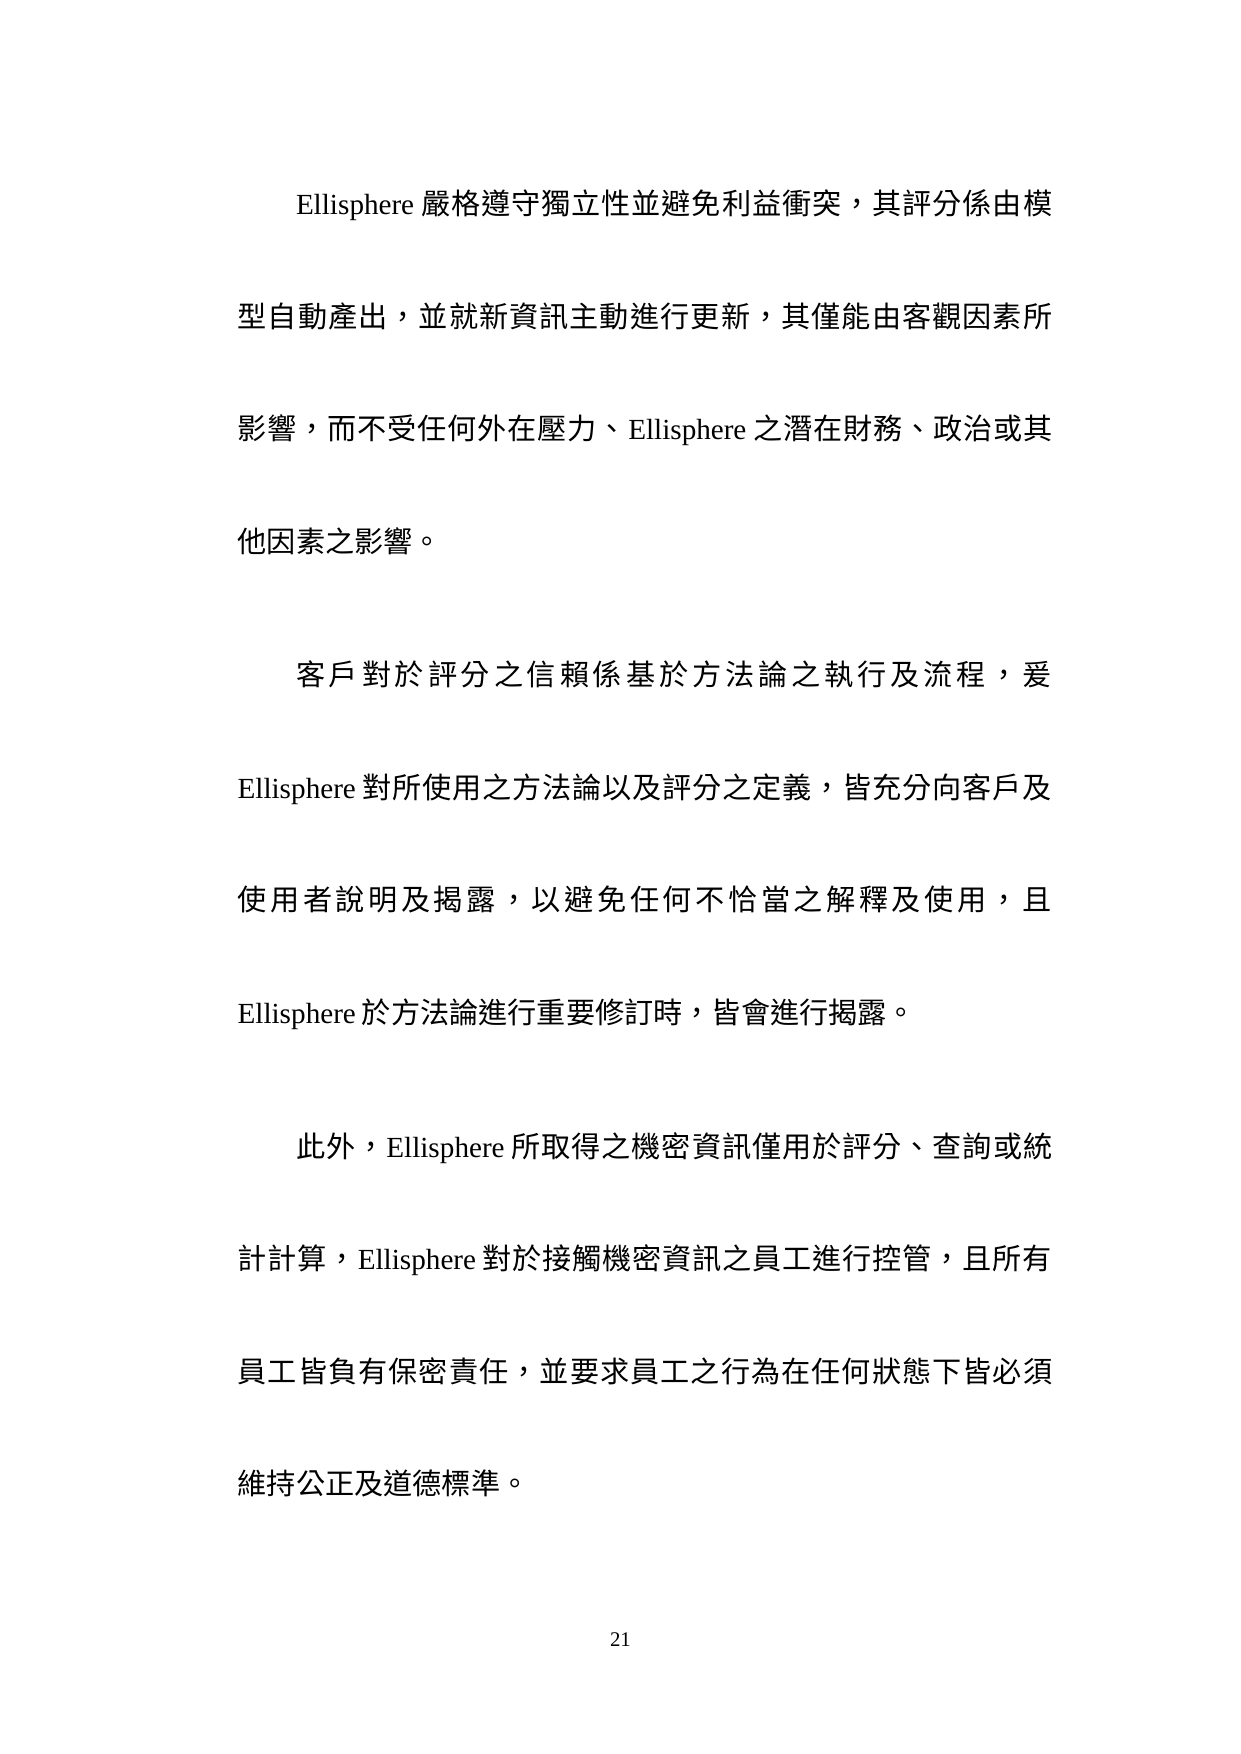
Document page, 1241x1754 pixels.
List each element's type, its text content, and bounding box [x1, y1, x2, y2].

text Ellisphere嚴格遵守獨立性並避免利益衝突，其評分係由模型自動產出，並就新資訊主動進行更新，其僅能由客觀因素所影響，而不受任何外在壓力、Ellisphere之潛在財務、政治或其他因素之影響。 [237, 164, 1053, 577]
text 此外，Ellisphere所取得之機密資訊僅用於評分、查詢或統計計算，Ellisphere對於接觸機密資訊之員工進行控管，且所有員工皆負有保密責任，並要求員工之行為在任何狀態下皆必須維持公正及道德標準。 [237, 1107, 1053, 1519]
text 客戶對於評分之信賴係基於方法論之執行及流程，爰Ellisphere對所使用之方法論以及評分之定義，皆充分向客戶及使用者說明及揭露，以避免任何不恰當之解釋及使用，且Ellisphere於方法論進行重要修訂時，皆會進行揭露。 [237, 636, 1053, 1048]
